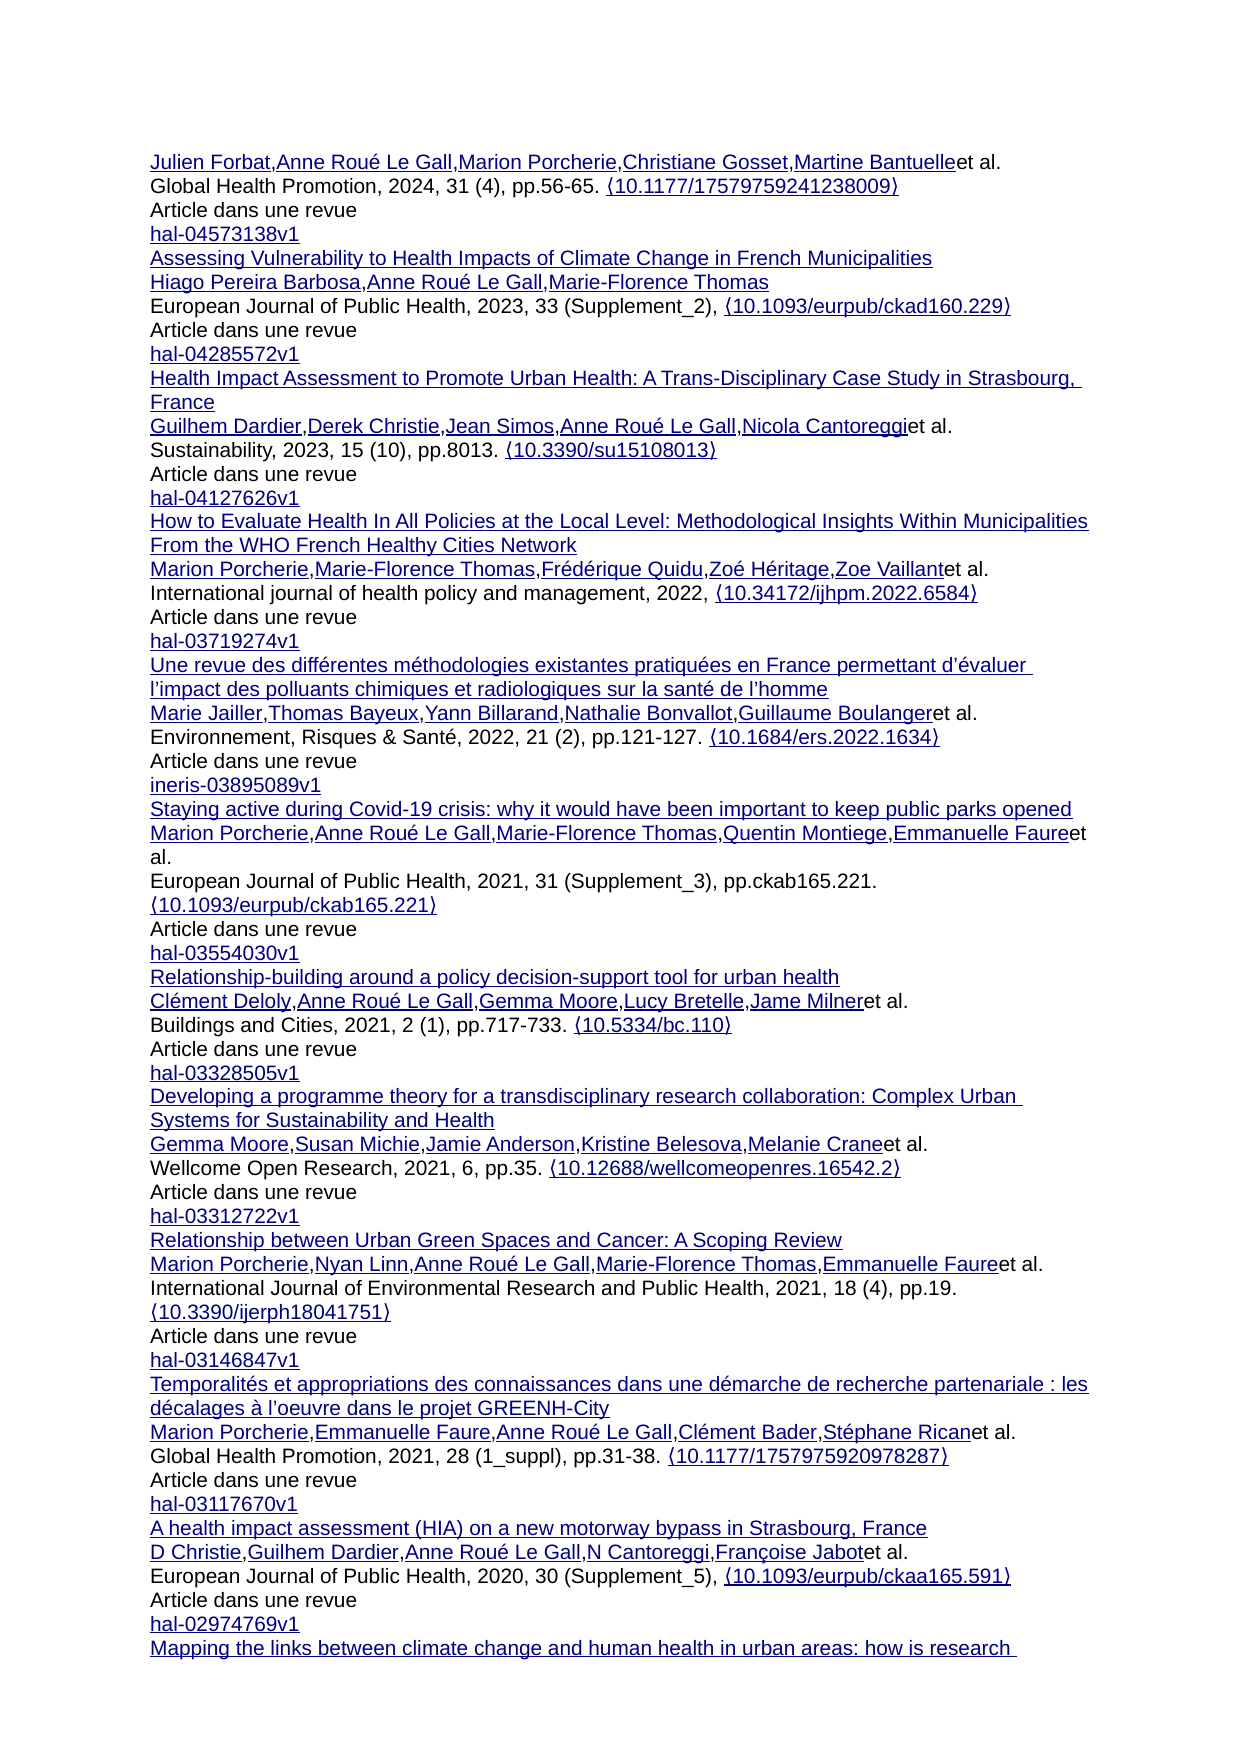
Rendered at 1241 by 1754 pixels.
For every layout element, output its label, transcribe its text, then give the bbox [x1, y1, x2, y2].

table_cell Relationship-building around a policy decision-support tool for urban health Clément Deloly,Anne Roué Le Gall,Gemma Moore,Lucy Bretelle,Jame Milneret al. Buildings and Cities, 2021, 2 (1), pp.717-733. ⟨10.5334/bc.110⟩ Article dans une revue hal-03328505v1 [150, 965, 1090, 1084]
table_cell Developing a programme theory for a transdisciplinary research collaboration: Complex Urban Systems for Sustainability and Health Gemma Moore,Susan Michie,Jamie Anderson,Kristine Belesova,Melanie Craneet al. Wellcome Open Research, 2021, 6, pp.35. ⟨10.12688/wellcomeopenres.16542.2⟩ Article dans une revue hal-03312722v1 [150, 1084, 1090, 1228]
table_cell Julien Forbat,Anne Roué Le Gall,Marion Porcherie,Christiane Gosset,Martine Bantuelleet al. Global Health Promotion, 2024, 31 (4), pp.56-65. ⟨10.1177/17579759241238009⟩ Article dans une revue hal-04573138v1 [150, 150, 1090, 246]
table_cell Staying active during Covid-19 crisis: why it would have been important to keep public parks opened Marion Porcherie,Anne Roué Le Gall,Marie-Florence Thomas,Quentin Montiege,Emmanuelle Faureet al. European Journal of Public Health, 2021, 31 (Supplement_3), pp.ckab165.221. ⟨10.1093/eurpub/ckab165.221⟩ Article dans une revue hal-03554030v1 [150, 797, 1090, 964]
table_cell Assessing Vulnerability to Health Impacts of Climate Change in French Municipalities Hiago Pereira Barbosa,Anne Roué Le Gall,Marie-Florence Thomas European Journal of Public Health, 2023, 33 (Supplement_2), ⟨10.1093/eurpub/ckad160.229⟩ Article dans une revue hal-04285572v1 [150, 246, 1090, 366]
table_cell How to Evaluate Health In All Policies at the Local Level: Methodological Insights Within Municipalities From the WHO French Healthy Cities Network Marion Porcherie,Marie-Florence Thomas,Frédérique Quidu,Zoé Héritage,Zoe Vaillantet al. International journal of health policy and management, 2022, ⟨10.34172/ijhpm.2022.6584⟩ Article dans une revue hal-03719274v1 [150, 509, 1090, 653]
table_cell Health Impact Assessment to Promote Urban Health: A Trans-Disciplinary Case Study in Strasbourg, France Guilhem Dardier,Derek Christie,Jean Simos,Anne Roué Le Gall,Nicola Cantoreggiet al. Sustainability, 2023, 15 (10), pp.8013. ⟨10.3390/su15108013⟩ Article dans une revue hal-04127626v1 [150, 366, 1090, 509]
table_cell Temporalités et appropriations des connaissances dans une démarche de recherche partenariale : les décalages à l’oeuvre dans le projet GREENH-City Marion Porcherie,Emmanuelle Faure,Anne Roué Le Gall,Clément Bader,Stéphane Ricanet al. Global Health Promotion, 2021, 28 (1_suppl), pp.31-38. ⟨10.1177/1757975920978287⟩ Article dans une revue hal-03117670v1 [150, 1372, 1090, 1516]
table_cell Relationship between Urban Green Spaces and Cancer: A Scoping Review Marion Porcherie,Nyan Linn,Anne Roué Le Gall,Marie-Florence Thomas,Emmanuelle Faureet al. International Journal of Environmental Research and Public Health, 2021, 18 (4), pp.19. ⟨10.3390/ijerph18041751⟩ Article dans une revue hal-03146847v1 [150, 1228, 1090, 1372]
table_cell Une revue des différentes méthodologies existantes pratiquées en France permettant d’évaluer l’impact des polluants chimiques et radiologiques sur la santé de l’homme Marie Jailler,Thomas Bayeux,Yann Billarand,Nathalie Bonvallot,Guillaume Boulangeret al. Environnement, Risques & Santé, 2022, 21 (2), pp.121-127. ⟨10.1684/ers.2022.1634⟩ Article dans une revue ineris-03895089v1 [150, 653, 1090, 797]
table_cell Mapping the links between climate change and human health in urban areas: how is research [150, 1635, 1090, 1659]
table_cell A health impact assessment (HIA) on a new motorway bypass in Strasbourg, France D Christie,Guilhem Dardier,Anne Roué Le Gall,N Cantoreggi,Françoise Jabotet al. European Journal of Public Health, 2020, 30 (Supplement_5), ⟨10.1093/eurpub/ckaa165.591⟩ Article dans une revue hal-02974769v1 [150, 1516, 1090, 1635]
